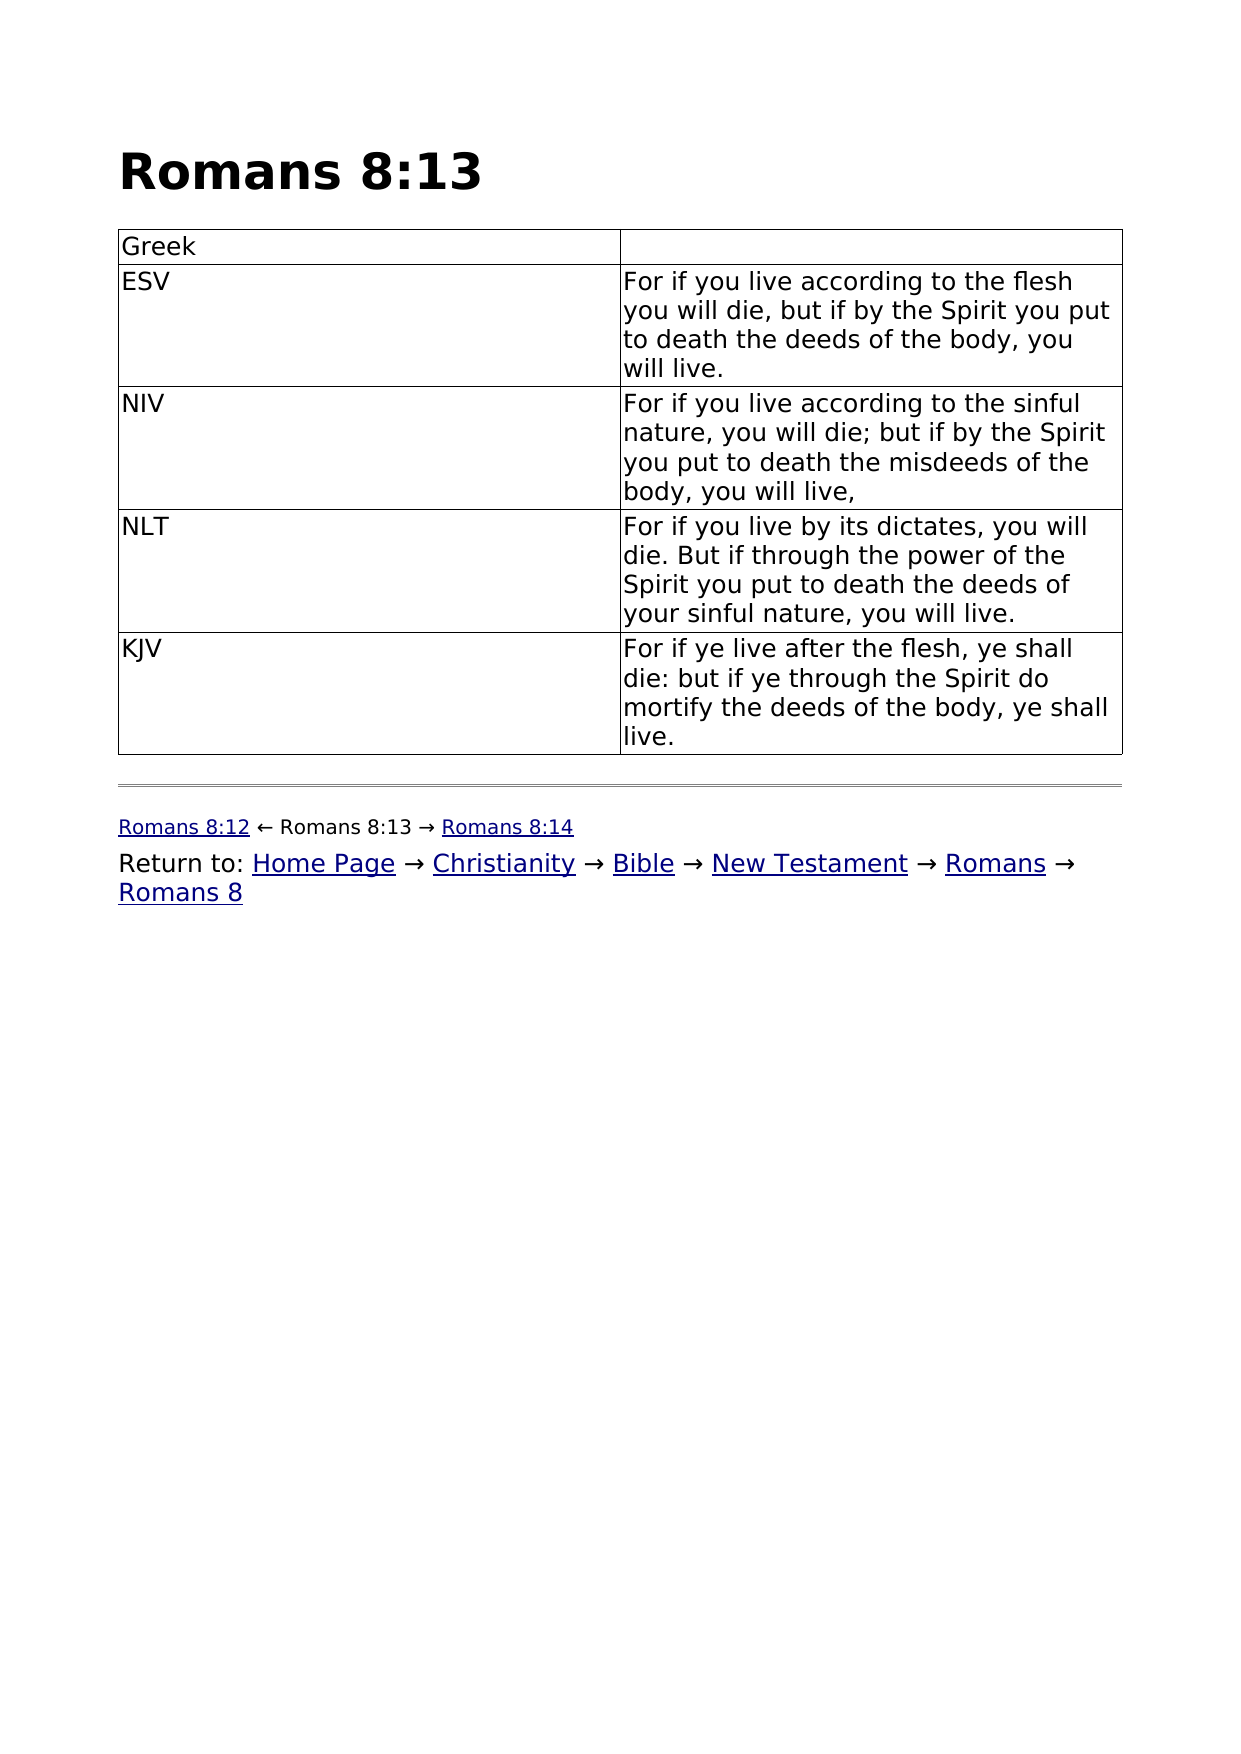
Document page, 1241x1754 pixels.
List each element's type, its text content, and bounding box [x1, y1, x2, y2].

table_cell For if you live according to the flesh you will die, but if by the Spirit you put to death the deeds of the body, you will live. [621, 265, 1122, 386]
table_header [621, 230, 1122, 264]
text Return to: Home Page → Christianity → Bible → New Testament → Romans → Romans 8 [118, 849, 1122, 908]
table_cell KJV [119, 633, 620, 754]
table_cell For if ye live after the flesh, ye shall die: but if ye through the Spirit do mortify the deeds of the body, ye shall live. [621, 633, 1122, 754]
table_cell For if you live by its dictates, you will die. But if through the power of the Spirit you put to death the deeds of your sinful nature, you will live. [621, 510, 1122, 632]
text Romans 8:12 ← Romans 8:13 → Romans 8:14 [118, 815, 1122, 849]
subtitle Romans 8:13 [118, 143, 1122, 201]
table_cell NLT [119, 510, 620, 632]
table_cell ESV [119, 265, 620, 386]
table_header Greek [119, 230, 620, 264]
table_cell NIV [119, 387, 620, 509]
table_cell For if you live according to the sinful nature, you will die; but if by the Spirit you put to death the misdeeds of the body, you will live, [621, 387, 1122, 509]
